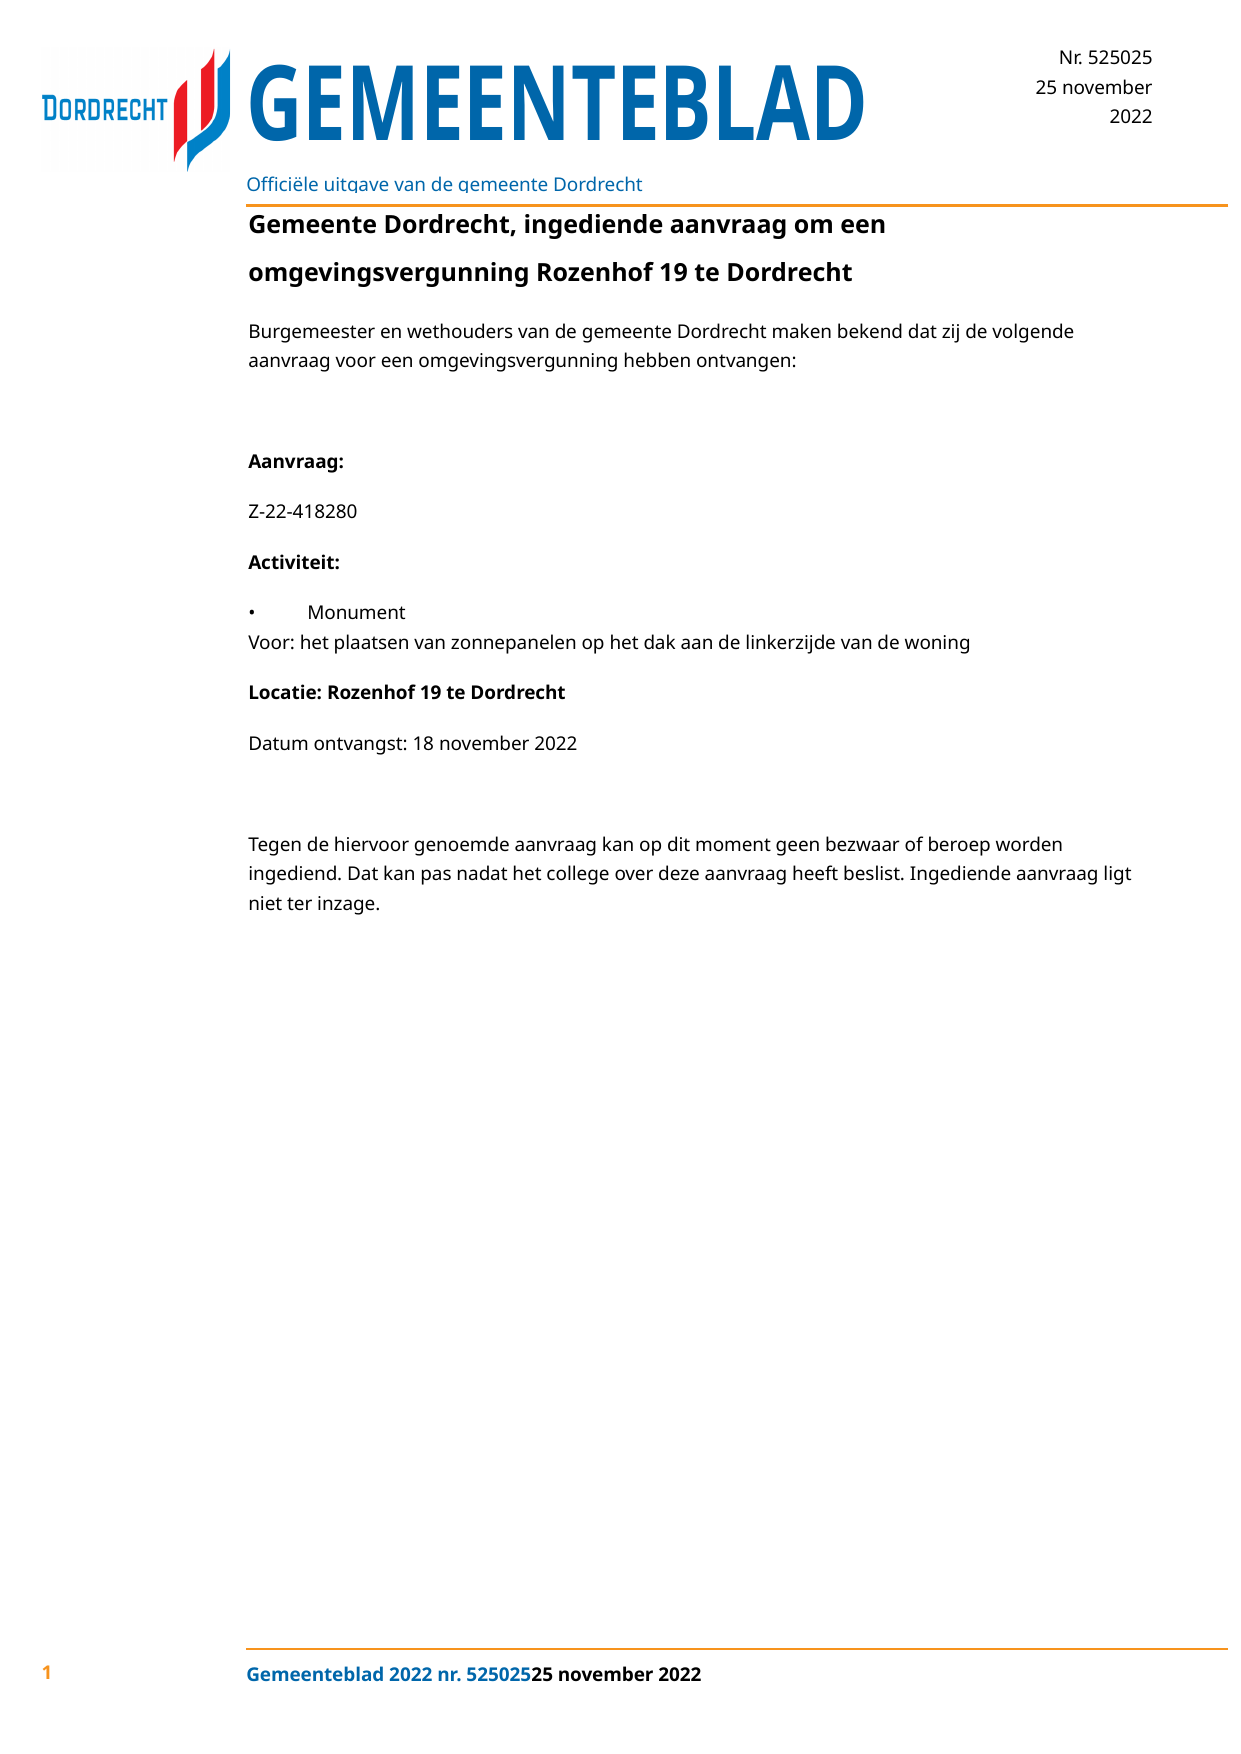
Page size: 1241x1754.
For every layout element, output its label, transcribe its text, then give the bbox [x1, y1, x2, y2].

text Tegen de hiervoor genoemde aanvraag kan op dit moment geen bezwaar of beroep worden ingediend. Dat kan pas nadat het college over deze aanvraag heeft beslist. Ingediende aanvraag ligt niet ter inzage. [248, 831, 1152, 916]
text Aanvraag: [248, 448, 1152, 474]
picture [41, 47, 231, 172]
text Activiteit: [248, 549, 1152, 575]
text Burgemeester en wethouders van de gemeente Dordrecht maken bekend dat zij de volgende aanvraag voor een omgevingsvergunning hebben ontvangen: [248, 318, 1152, 373]
text Locatie: Rozenhof 19 te Dordrecht [248, 679, 1152, 705]
text Voor: het plaatsen van zonnepanelen op het dak aan de linkerzijde van de woning [248, 629, 1152, 655]
text Z-22-418280 [248, 499, 1152, 524]
text Gemeente Dordrecht, ingediende aanvraag om een omgevingsvergunning Rozenhof 19 te Dordrecht [248, 207, 1152, 288]
list Monument [248, 599, 1152, 625]
text Datum ontvangst: 18 november 2022 [248, 730, 1152, 756]
